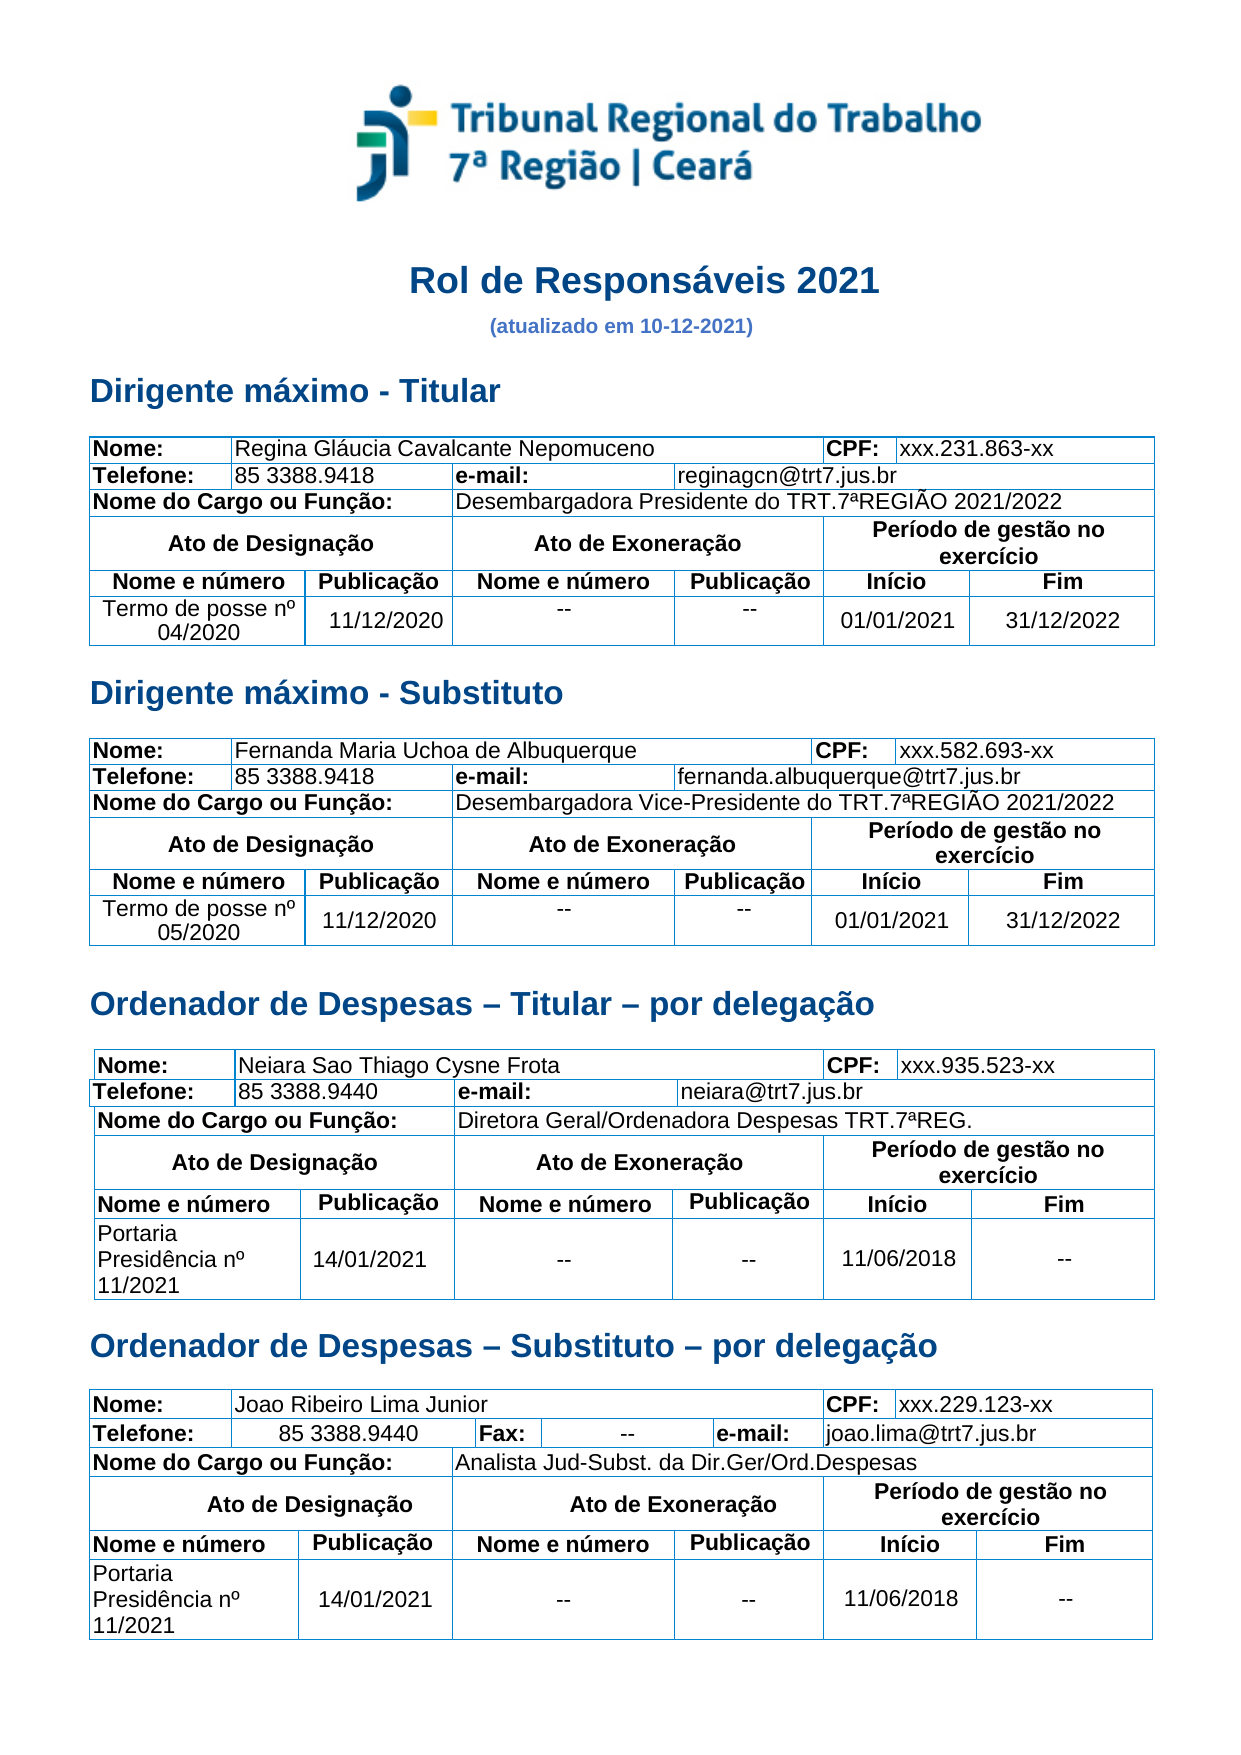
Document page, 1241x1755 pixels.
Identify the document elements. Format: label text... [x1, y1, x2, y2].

text Ordenador de Despesas – Titular – por delegação [89, 984, 1166, 1023]
picture [299, 78, 1024, 207]
table_header CPF: [824, 438, 896, 463]
table_cell Ato de Designação [95, 1136, 454, 1189]
title Rol de Responsáveis 2021 [381, 258, 907, 301]
table_header xxx.582.693-xx [896, 739, 1154, 764]
table_cell Ato de Designação [90, 517, 452, 569]
table_cell Nome e número [95, 1190, 300, 1218]
table_cell Ato de Designação [90, 1477, 452, 1530]
table_cell e-mail: [453, 464, 674, 489]
table_cell Fim [970, 571, 1154, 596]
table_cell e-mail: [714, 1419, 823, 1447]
table_cell Fim [977, 1531, 1152, 1559]
table_cell Nome do Cargo ou Função: [90, 1448, 452, 1476]
table_cell Publicação [675, 571, 823, 596]
table_header Nome: [90, 739, 231, 764]
table_cell Nome e número [455, 1190, 672, 1218]
table_cell Período de gestão no exercício [824, 1477, 1152, 1530]
table_cell Publicação [299, 1531, 452, 1559]
table_cell 14/01/2021 [299, 1560, 452, 1638]
table_cell Publicação [306, 571, 452, 596]
table_cell 85 3388.9440 [236, 1080, 454, 1106]
table_header Joao Ribeiro Lima Junior [232, 1390, 823, 1418]
table_cell -- [542, 1419, 713, 1447]
table_cell Telefone: [90, 1419, 231, 1447]
table_cell Termo de posse nº 04/2020 [90, 597, 304, 645]
table_cell Início [824, 1190, 971, 1218]
table_cell Portaria Presidência nº 11/2021 [95, 1219, 300, 1299]
table_cell -- [675, 597, 823, 645]
table_header xxx.231.863-xx [897, 438, 1154, 463]
table_cell Telefone: [90, 765, 231, 790]
table_cell Início [812, 870, 968, 895]
table_cell 11/06/2018 [824, 1219, 971, 1299]
table_cell Publicação [673, 1190, 823, 1218]
table_cell 85 3388.9418 [232, 464, 452, 489]
text Dirigente máximo - Titular [89, 371, 1166, 410]
table_header xxx.229.123-xx [896, 1390, 1152, 1418]
table_cell 85 3388.9418 [232, 765, 452, 790]
table_cell -- [453, 1560, 674, 1638]
text Ordenador de Despesas – Substituto – por delegação [89, 1326, 1166, 1364]
table_cell 11/12/2020 [306, 896, 452, 945]
table_cell -- [673, 1219, 823, 1299]
table_cell Desembargadora Presidente do TRT.7ªREGIÃO 2021/2022 [453, 490, 1154, 516]
table_cell Nome do Cargo ou Função: [90, 791, 452, 817]
table_cell Nome e número [90, 870, 304, 895]
table_cell Telefone: [90, 464, 231, 489]
table_cell Nome do Cargo ou Função: [90, 490, 452, 516]
table_cell [90, 1218, 94, 1299]
table_cell 31/12/2022 [969, 896, 1154, 945]
table_cell Período de gestão no exercício [824, 517, 1154, 569]
text (atualizado em 10-12-2021) [335, 314, 907, 338]
table_cell 31/12/2022 [970, 597, 1154, 645]
table_cell neiara@trt7.jus.br [678, 1080, 1154, 1106]
table_cell 11/12/2020 [306, 597, 452, 645]
table_cell 14/01/2021 [301, 1219, 454, 1299]
table_cell Publicação [675, 1531, 823, 1559]
table_cell -- [453, 896, 674, 945]
table_header Regina Gláucia Cavalcante Nepomuceno [232, 438, 823, 463]
table_cell Nome e número [453, 571, 674, 596]
table_header Nome: [90, 1390, 231, 1418]
table_cell [90, 1107, 94, 1134]
table_header Fernanda Maria Uchoa de Albuquerque [232, 739, 811, 764]
table_cell Ato de Exoneração [455, 1136, 823, 1189]
table_cell Nome e número [90, 571, 304, 596]
table_cell Fim [969, 870, 1154, 895]
table_header [90, 1049, 94, 1079]
table_cell Ato de Designação [90, 818, 452, 869]
table_cell fernanda.albuquerque@trt7.jus.br [675, 765, 1154, 790]
table_cell 01/01/2021 [812, 896, 968, 945]
table_cell Diretora Geral/Ordenadora Despesas TRT.7ªREG. [455, 1107, 1154, 1134]
table_cell -- [455, 1219, 672, 1299]
table_cell Ato de Exoneração [453, 818, 811, 869]
table_cell -- [453, 597, 674, 645]
table_cell Fax: [476, 1419, 541, 1447]
table_cell Nome e número [453, 870, 674, 895]
table_cell Nome e número [453, 1531, 674, 1559]
table_header Neiara Sao Thiago Cysne Frota [236, 1050, 823, 1079]
table_header CPF: [824, 1390, 895, 1418]
table_cell -- [675, 896, 811, 945]
table_cell Portaria Presidência nº 11/2021 [90, 1560, 298, 1638]
table_cell Fim [972, 1190, 1154, 1218]
table_header CPF: [824, 1050, 897, 1079]
table_cell Período de gestão no exercício [824, 1136, 1154, 1189]
table_cell Telefone: [90, 1080, 234, 1106]
table_cell -- [675, 1560, 823, 1638]
table_header xxx.935.523-xx [898, 1050, 1154, 1079]
table_cell Ato de Exoneração [453, 1477, 823, 1530]
table_cell Nome e número [90, 1531, 298, 1559]
table_cell Desembargadora Vice-Presidente do TRT.7ªREGIÃO 2021/2022 [453, 791, 1154, 817]
table_header CPF: [812, 739, 895, 764]
table_cell Período de gestão no exercício [812, 818, 1154, 869]
table_cell Termo de posse nº 05/2020 [90, 896, 304, 945]
table_cell e-mail: [455, 1080, 677, 1106]
table_cell [90, 1189, 94, 1218]
text Dirigente máximo - Substituto [89, 673, 1166, 711]
table_cell -- [977, 1560, 1152, 1638]
table_cell Início [824, 571, 969, 596]
table_cell joao.lima@trt7.jus.br [824, 1419, 1152, 1447]
table_cell Publicação [301, 1190, 454, 1218]
table_cell 01/01/2021 [824, 597, 969, 645]
table_cell Ato de Exoneração [453, 517, 823, 569]
table_cell Início [824, 1531, 976, 1559]
table_cell reginagcn@trt7.jus.br [675, 464, 1154, 489]
table_cell Publicação [306, 870, 452, 895]
table_header Nome: [95, 1050, 234, 1079]
table_cell Analista Jud-Subst. da Dir.Ger/Ord.Despesas [453, 1448, 1152, 1476]
table_cell Publicação [675, 870, 811, 895]
table_cell 11/06/2018 [824, 1560, 976, 1638]
table_cell 85 3388.9440 [232, 1419, 475, 1447]
table_cell -- [972, 1219, 1154, 1299]
table_cell e-mail: [453, 765, 674, 790]
table_cell Nome do Cargo ou Função: [95, 1107, 454, 1134]
table_cell [90, 1135, 94, 1189]
table_header Nome: [90, 438, 231, 463]
